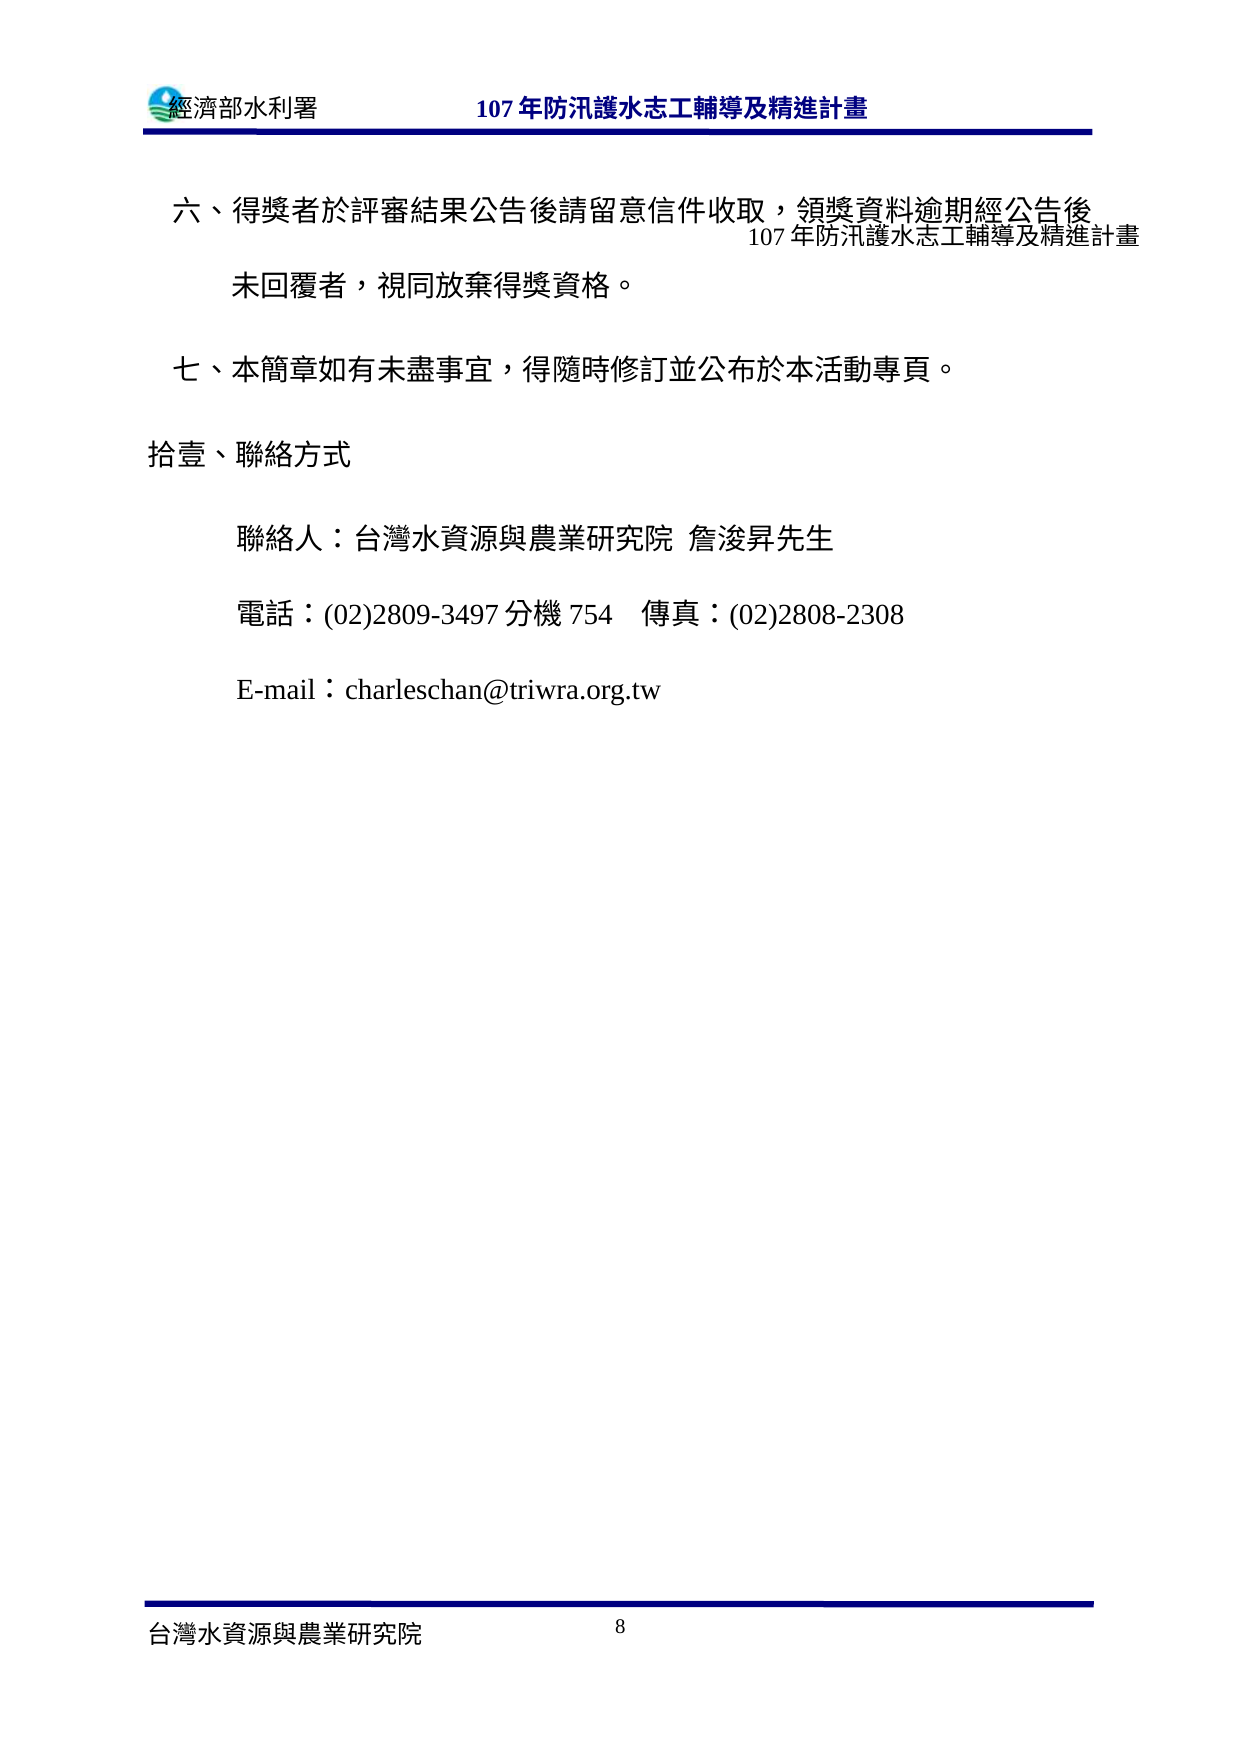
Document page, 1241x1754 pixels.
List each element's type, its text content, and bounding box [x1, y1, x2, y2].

text 拾壹、聯絡方式 [148, 415, 1092, 490]
text E-mail：charleschan@triwra.org.tw [221, 649, 1092, 724]
text 六、得獎者於評審結果公告後請留意信件收取，領獎資料逾期經公告後未回覆者，視同放棄得獎資格。 [173, 171, 1092, 321]
text 七、本簡章如有未盡事宜，得隨時修訂並公布於本活動專頁。 [173, 331, 1092, 406]
text 電話：(02)2809-3497分機754 傳真：(02)2808-2308 [221, 574, 1092, 649]
picture [146, 84, 186, 124]
text 聯絡人：台灣水資源與農業研究院 詹浚昇先生 [221, 499, 1092, 574]
